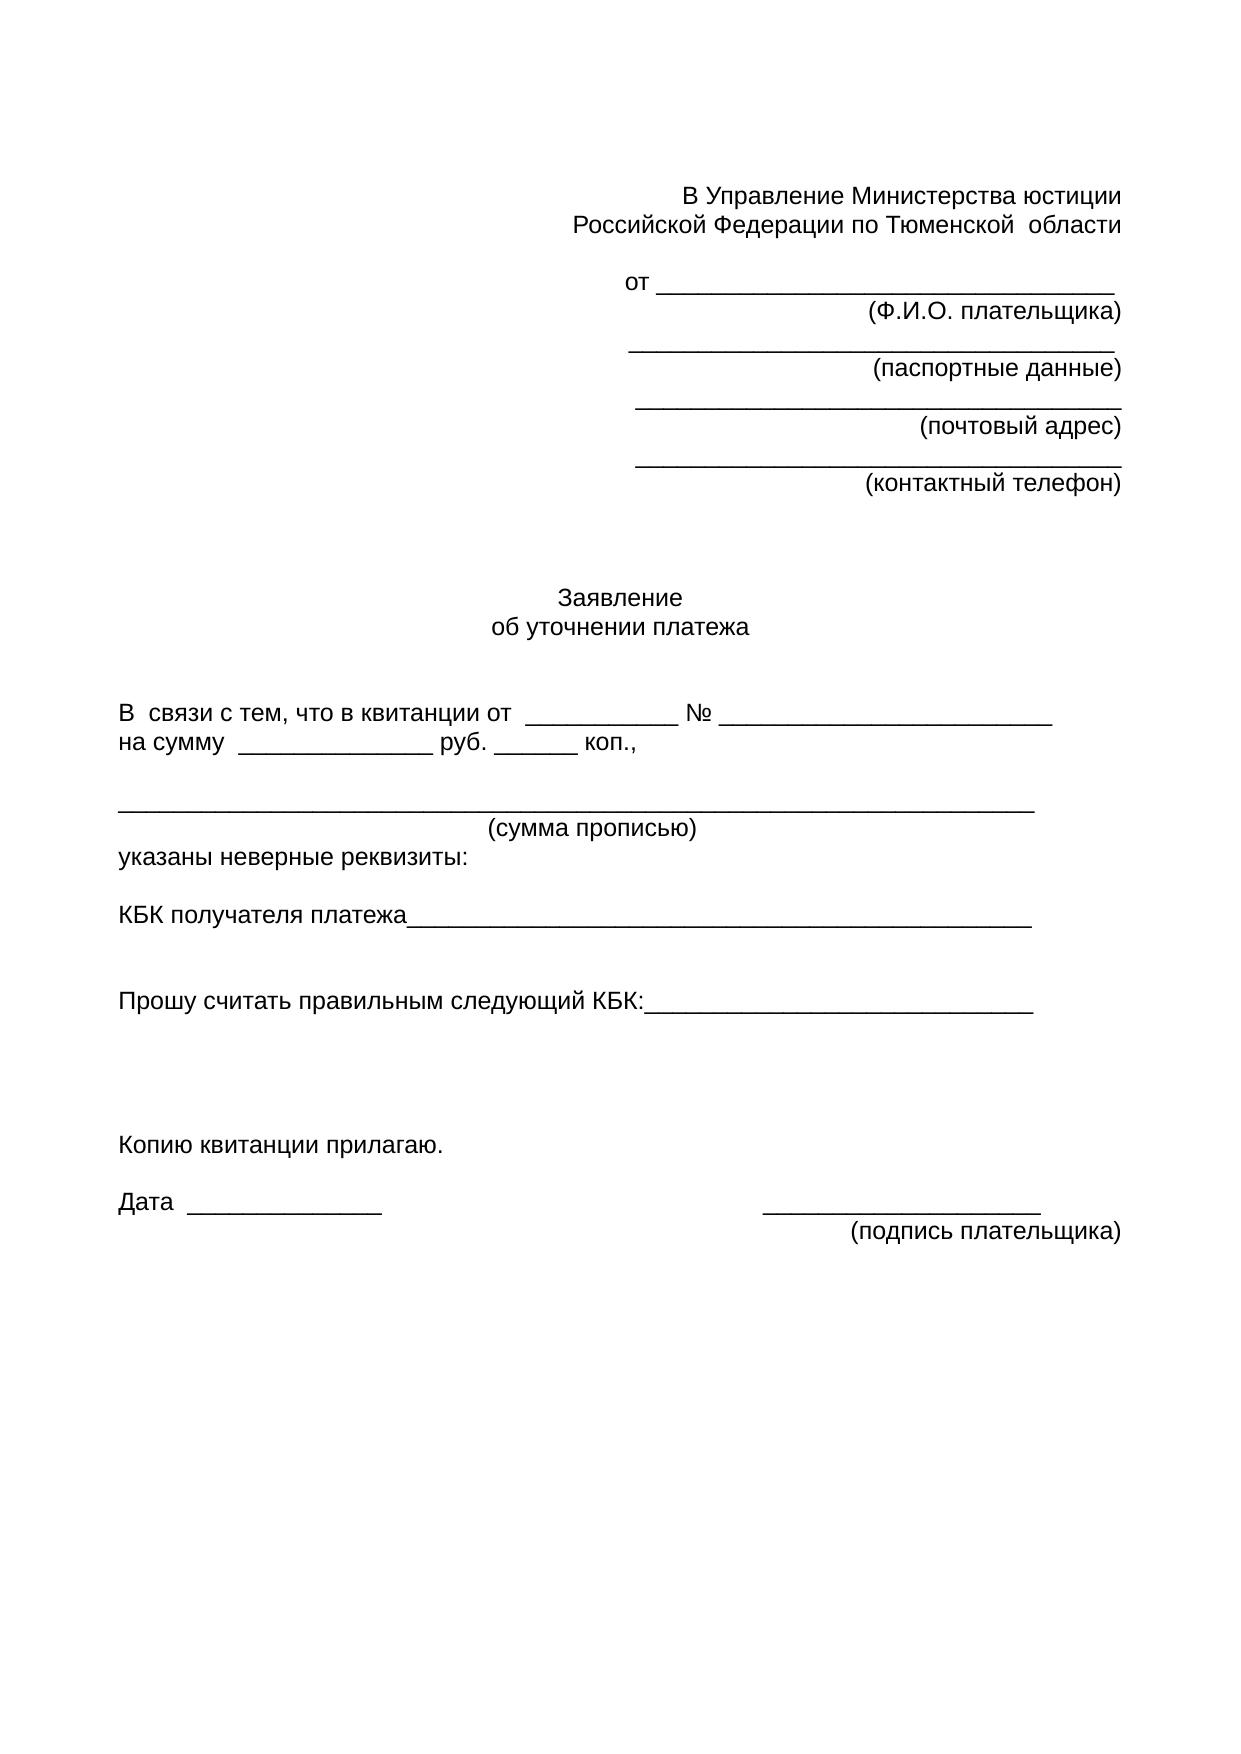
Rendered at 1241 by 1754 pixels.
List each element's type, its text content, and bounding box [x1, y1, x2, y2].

text (подпись плательщика) [118, 1216, 1122, 1245]
text указаны неверные реквизиты: [118, 842, 1122, 871]
text В Управление Министерства юстиции [118, 181, 1122, 210]
text В связи с тем, что в квитанции от ___________ № ________________________ [118, 698, 1122, 727]
text (контактный телефон) [118, 468, 1122, 497]
text КБК получателя платежа_____________________________________________ [118, 900, 1122, 928]
text Прошу считать правильным следующий КБК:____________________________ [118, 986, 1122, 1015]
text (почтовый адрес) [118, 411, 1122, 440]
text от _________________________________ [118, 267, 1122, 296]
text Российской Федерации по Тюменской области [118, 210, 1122, 238]
text об уточнении платежа [118, 612, 1122, 641]
text __________________________________________________________________ (сумма прописью) [118, 785, 1122, 842]
text (Ф.И.О. плательщика) [118, 296, 1122, 325]
text ___________________________________ [118, 325, 1122, 353]
text ___________________________________ [118, 382, 1122, 411]
text ___________________________________ [118, 440, 1122, 468]
text на сумму ______________ руб. ______ коп., [118, 727, 1122, 756]
text Дата ______________ ____________________ [118, 1187, 1122, 1216]
text Заявление [118, 583, 1122, 612]
text Копию квитанции прилагаю. [118, 1130, 1122, 1158]
text (паспортные данные) [118, 353, 1122, 382]
